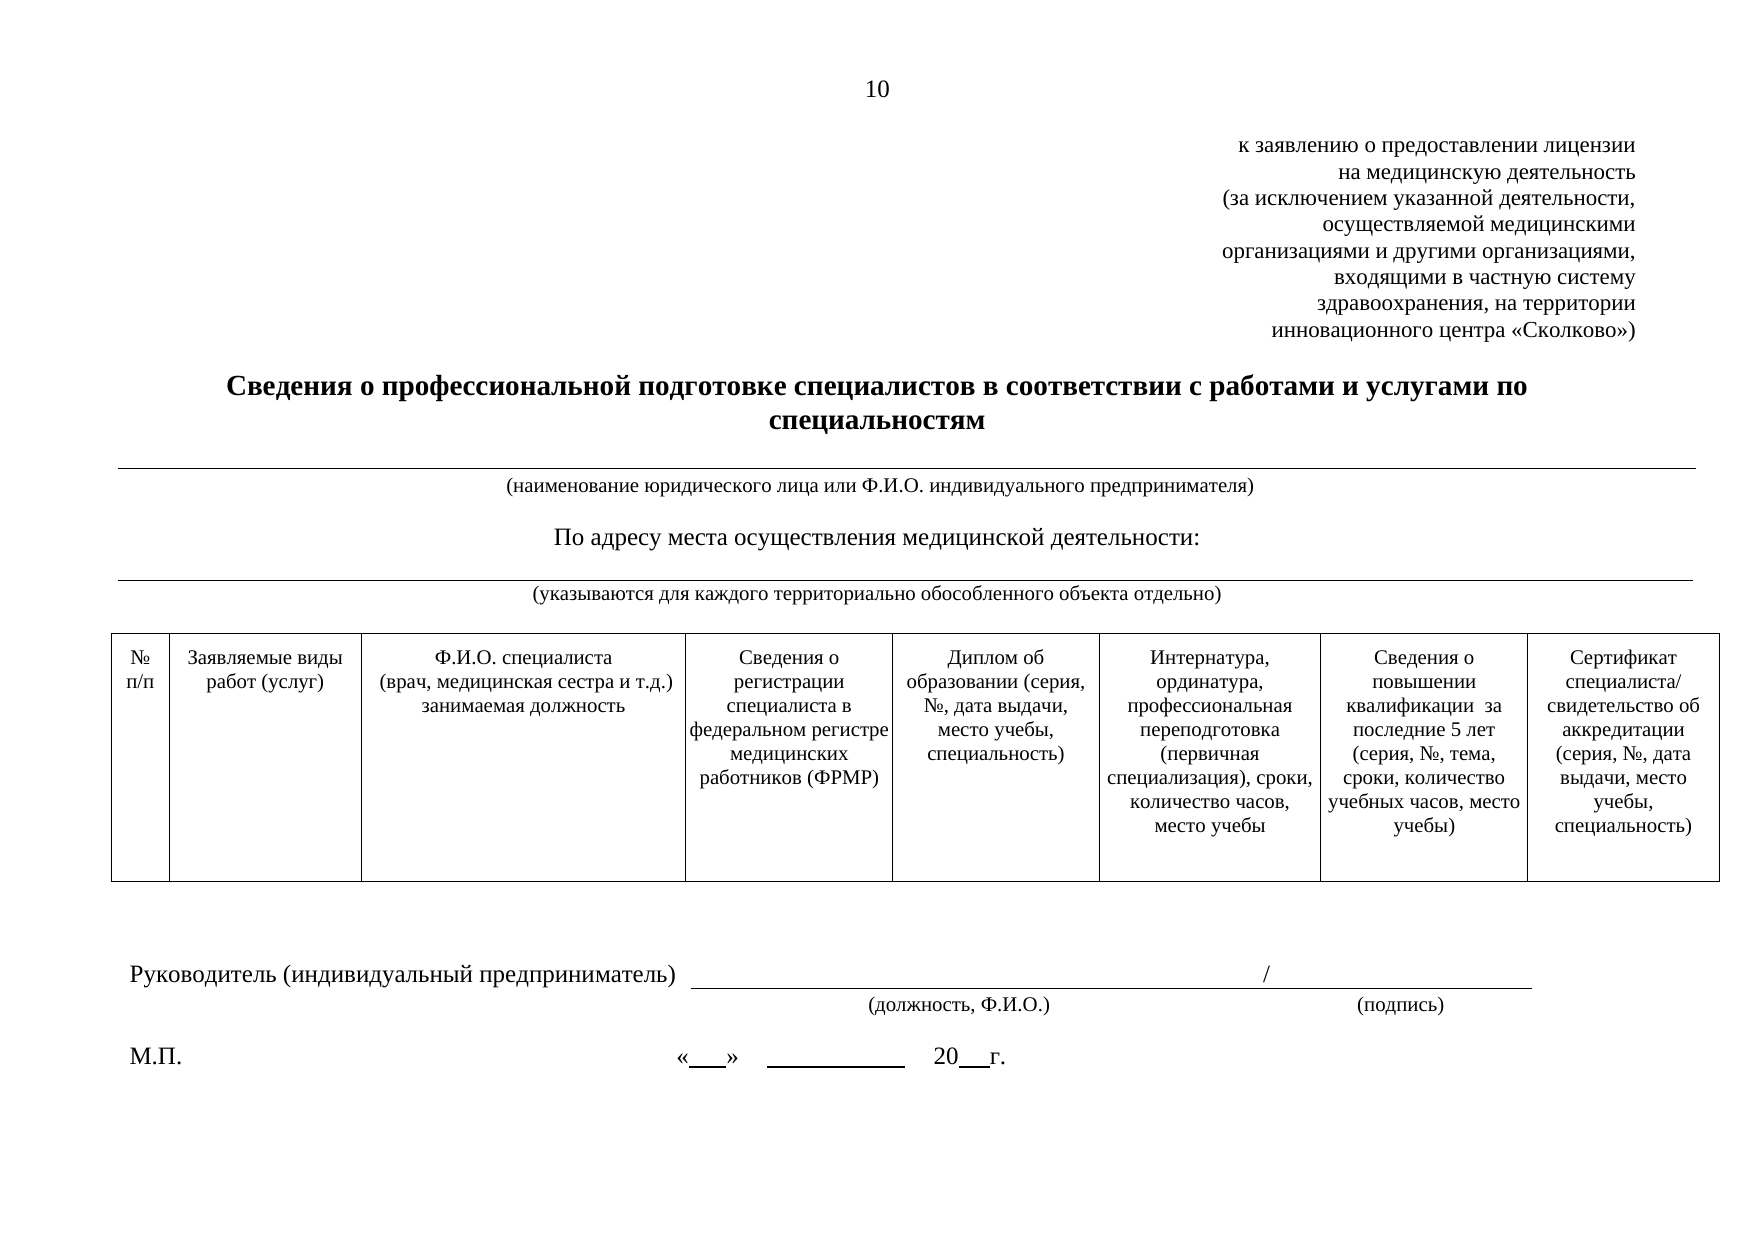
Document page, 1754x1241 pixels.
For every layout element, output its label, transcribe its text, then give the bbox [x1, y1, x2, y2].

text (наименование юридического лица или Ф.И.О. индивидуального предпринимателя) [118, 469, 1636, 498]
table_header « » [587, 1041, 749, 1076]
text Сведения о профессиональной подготовке специалистов в соответствии с работами и услугами по специальностям [118, 368, 1636, 436]
table_header [691, 940, 1252, 987]
text входящими в частную систему [118, 263, 1636, 289]
table_header [277, 1041, 587, 1076]
table_header 20 г. [922, 1041, 1078, 1076]
text По адресу места осуществления медицинской деятельности: [118, 522, 1636, 551]
text осуществляемой медицинскими [118, 210, 1636, 237]
table_header . . [750, 1041, 922, 1076]
table_header [118, 551, 1693, 579]
text организациями и другими организациями, [118, 237, 1636, 263]
text инновационного центра «Сколково») [118, 316, 1636, 342]
table_header Заявляемые виды работ (услуг) [170, 634, 361, 881]
table_header Руководитель (индивидуальный предприниматель) [118, 940, 691, 987]
text к заявлению о предоставлении лицензии [118, 131, 1636, 158]
text (за исключением указанной деятельности, [118, 184, 1636, 210]
text (указываются для каждого территориально обособленного объекта отдельно) [118, 581, 1636, 604]
table_header Сведения о повышении квалификации за последние 5 лет (серия, №, тема, сроки, количество учебных часов, место учебы) [1321, 634, 1527, 881]
table_header № п/п [112, 634, 169, 881]
text (должность, Ф.И.О.) (подпись) [118, 988, 1636, 1017]
table_header [118, 436, 1696, 468]
table_header Диплом об образовании (серия, №, дата выдачи, место учебы, специальность) [893, 634, 1099, 881]
table_header Сведения о регистрации специалиста в федеральном регистре медицинских работников (ФРМР) [686, 634, 892, 881]
table_header / [1252, 940, 1532, 987]
table_header Интернатура, ординатура, профессиональная переподготовка (первичная специализация), сроки, количество часов, место учебы [1100, 634, 1320, 881]
table_header Ф.И.О. специалиста (врач, медицинская сестра и т.д.) занимаемая должность [362, 634, 685, 881]
text на медицинскую деятельность [118, 158, 1636, 184]
text здравоохранения, на территории [118, 289, 1636, 316]
table_header М.П. [118, 1041, 277, 1076]
table_header Сертификат специалиста/ свидетельство об аккредитации (серия, №, дата выдачи, место учебы, специальность) [1528, 634, 1719, 881]
